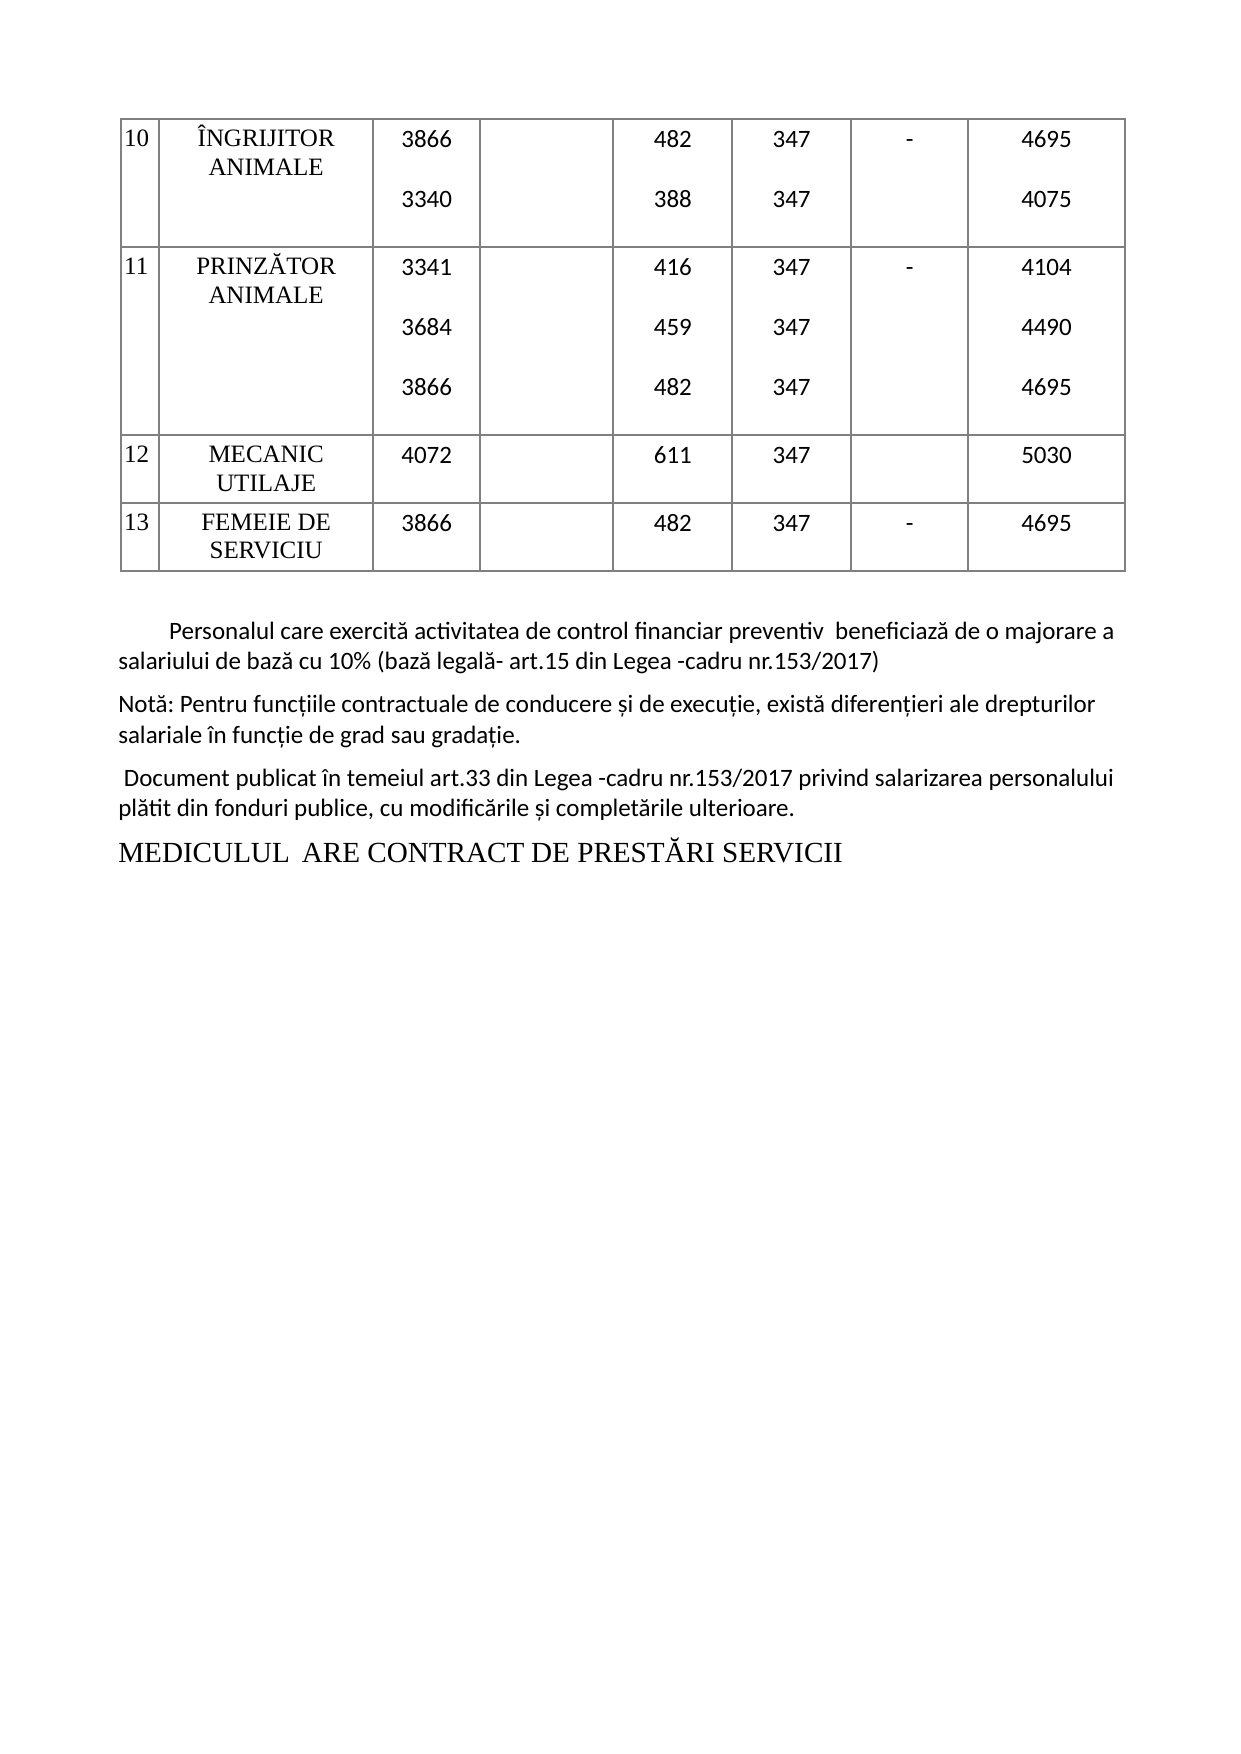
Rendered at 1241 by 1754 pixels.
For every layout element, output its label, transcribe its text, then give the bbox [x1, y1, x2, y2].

text Document publicat în temeiul art.33 din Legea -cadru nr.153/2017 privind salarizarea personalului plătit din fonduri publice, cu modificările și completările ulterioare. [118, 762, 1122, 823]
table_cell ÎNGRIJITOR ANIMALE [160, 120, 372, 246]
table_cell MECANIC UTILAJE [160, 436, 372, 502]
text Notă: Pentru funcțiile contractuale de conducere și de execuție, există diferențieri ale drepturilor salariale în funcție de grad sau gradație. [118, 688, 1122, 749]
table_cell [481, 120, 612, 246]
table_cell 12 [122, 436, 158, 502]
table_cell 5030 [969, 436, 1124, 502]
table_cell 482 388 [614, 120, 731, 246]
table_cell 4104 4490 4695 [969, 248, 1124, 434]
table_cell 3866 3340 [374, 120, 479, 246]
table_cell - [852, 248, 967, 434]
table_cell 611 [614, 436, 731, 502]
table_cell - [852, 504, 967, 570]
table_cell 10 [122, 120, 158, 246]
table_cell [481, 504, 612, 570]
table_cell 347 347 347 [733, 248, 850, 434]
text Personalul care exercită activitatea de control financiar preventiv beneficiază de o majorare a salariului de bază cu 10% (bază legală- art.15 din Legea -cadru nr.153/2017) [118, 615, 1122, 676]
text MEDICULUL ARE CONTRACT DE PRESTĂRI SERVICII [118, 836, 1122, 869]
table_cell 347 [733, 504, 850, 570]
table_cell [481, 436, 612, 502]
table_cell [481, 248, 612, 434]
table_cell [852, 436, 967, 502]
table_cell PRINZĂTOR ANIMALE [160, 248, 372, 434]
table_cell 347 [733, 436, 850, 502]
table_cell 482 [614, 504, 731, 570]
table_cell 3866 [374, 504, 479, 570]
table_cell 416 459 482 [614, 248, 731, 434]
table_cell 13 [122, 504, 158, 570]
table_cell 4695 4075 [969, 120, 1124, 246]
table_cell 11 [122, 248, 158, 434]
table_cell FEMEIE DE SERVICIU [160, 504, 372, 570]
table_cell 347 347 [733, 120, 850, 246]
table_cell - [852, 120, 967, 246]
table_cell 4695 [969, 504, 1124, 570]
table_cell 3341 3684 3866 [374, 248, 479, 434]
table_cell 4072 [374, 436, 479, 502]
